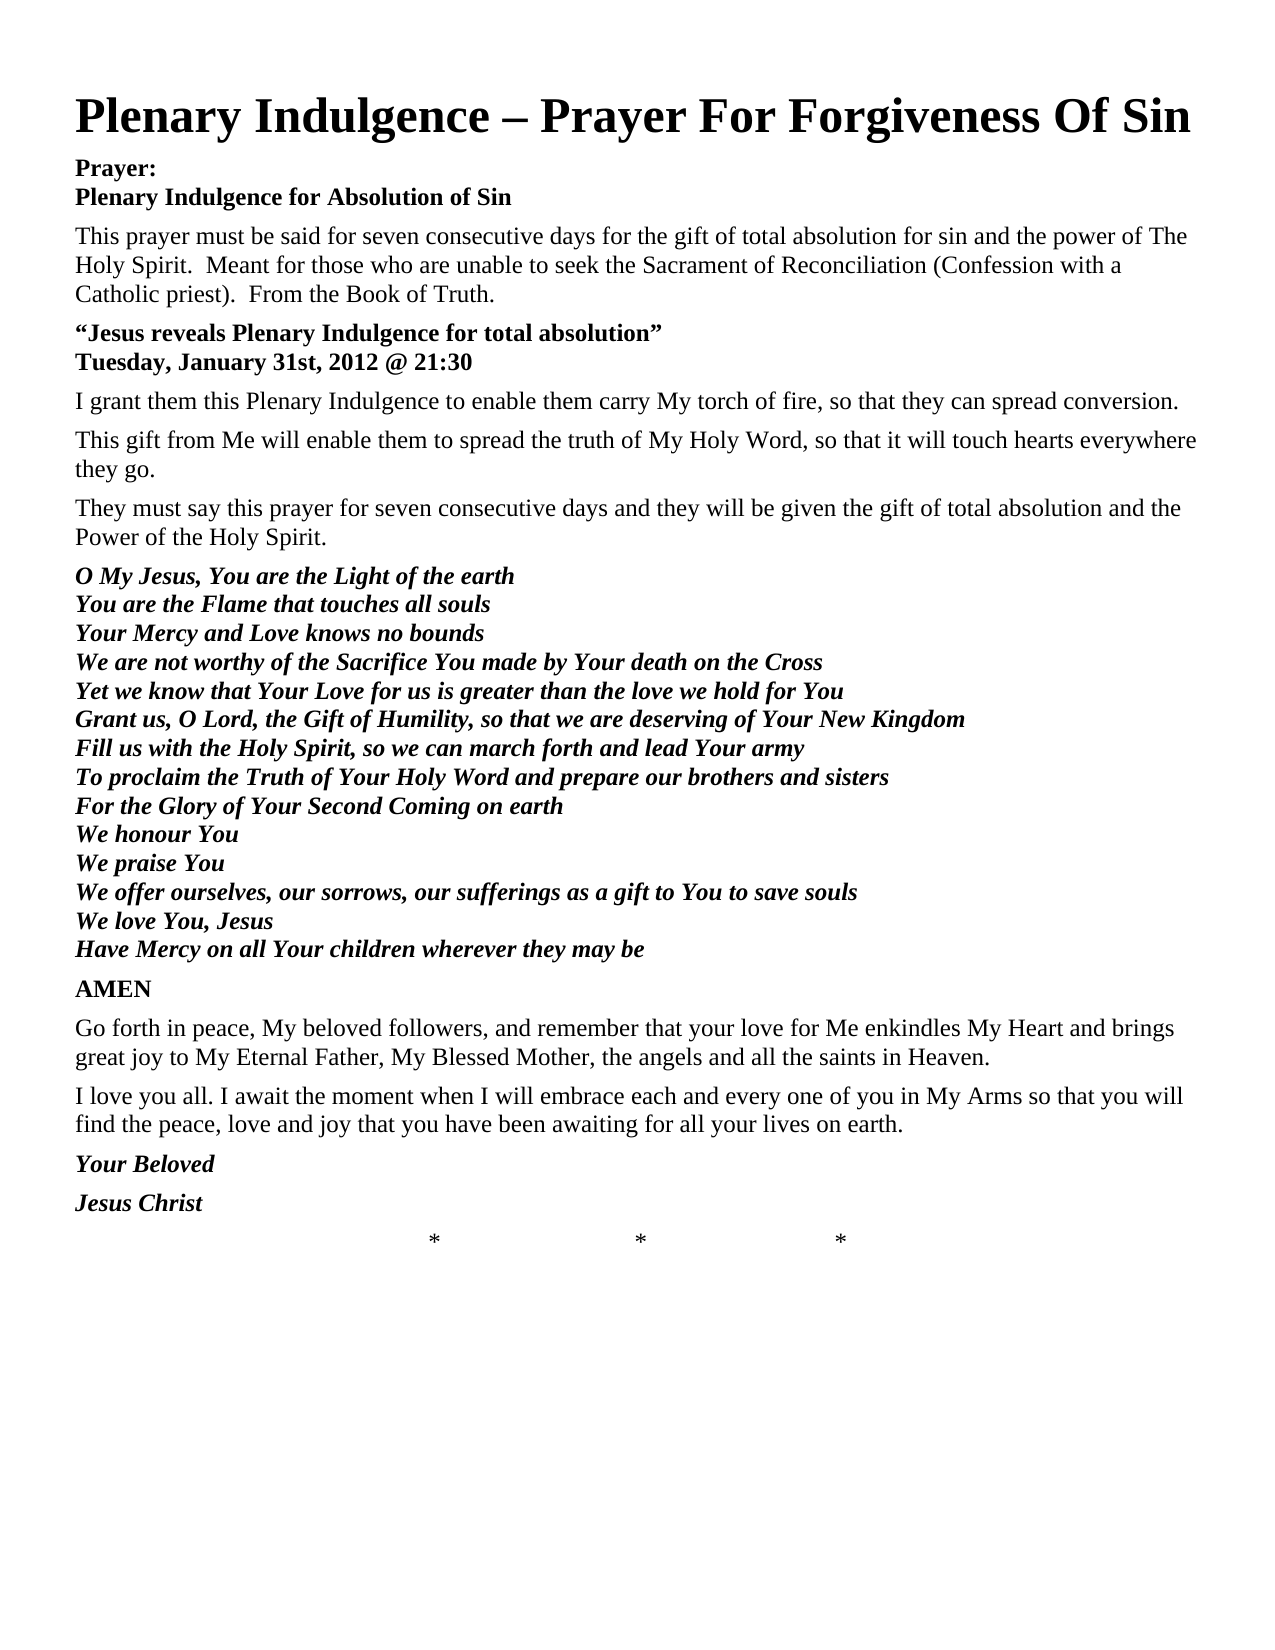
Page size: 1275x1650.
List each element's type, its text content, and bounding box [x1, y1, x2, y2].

text Prayer: Plenary Indulgence for Absolution of Sin [75, 153, 1200, 211]
text I grant them this Plenary Indulgence to enable them carry My torch of fire, so that they can spread conversion. [75, 386, 1200, 414]
text O My Jesus, You are the Light of the earth You are the Flame that touches all souls Your Mercy and Love knows no bounds We are not worthy of the Sacrifice You made by Your death on the Cross Yet we know that Your Love for us is greater than the love we hold for You Grant us, O Lord, the Gift of Humility, so that we are deserving of Your New Kingdom Fill us with the Holy Spirit, so we can march forth and lead Your army To proclaim the Truth of Your Holy Word and prepare our brothers and sisters For the Glory of Your Second Coming on earth We honour You We praise You We offer ourselves, our sorrows, our sufferings as a gift to You to save souls We love You, Jesus Have Mercy on all Your children wherever they may be [75, 561, 1200, 963]
text Go forth in peace, My beloved followers, and remember that your love for Me enkindles My Heart and brings great joy to My Eternal Father, My Blessed Mother, the angels and all the saints in Heaven. [75, 1013, 1200, 1070]
subtitle Plenary Indulgence – Prayer For Forgiveness Of Sin [75, 85, 1200, 143]
text This gift from Me will enable them to spread the truth of My Holy Word, so that it will touch hearts everywhere they go. [75, 425, 1200, 482]
text AMEN [75, 974, 1200, 1002]
text “Jesus reveals Plenary Indulgence for total absolution” Tuesday, January 31st, 2012 @ 21:30 [75, 318, 1200, 375]
text Jesus Christ [75, 1188, 1200, 1217]
text * * * [75, 1227, 1200, 1256]
text They must say this prayer for seven consecutive days and they will be given the gift of total absolution and the Power of the Holy Spirit. [75, 493, 1200, 550]
text This prayer must be said for seven consecutive days for the gift of total absolution for sin and the power of The Holy Spirit. Meant for those who are unable to seek the Sacrament of Reconciliation (Confession with a Catholic priest). From the Book of Truth. [75, 221, 1200, 307]
text Your Beloved [75, 1149, 1200, 1177]
text I love you all. I await the moment when I will embrace each and every one of you in My Arms so that you will find the peace, love and joy that you have been awaiting for all your lives on earth. [75, 1081, 1200, 1138]
